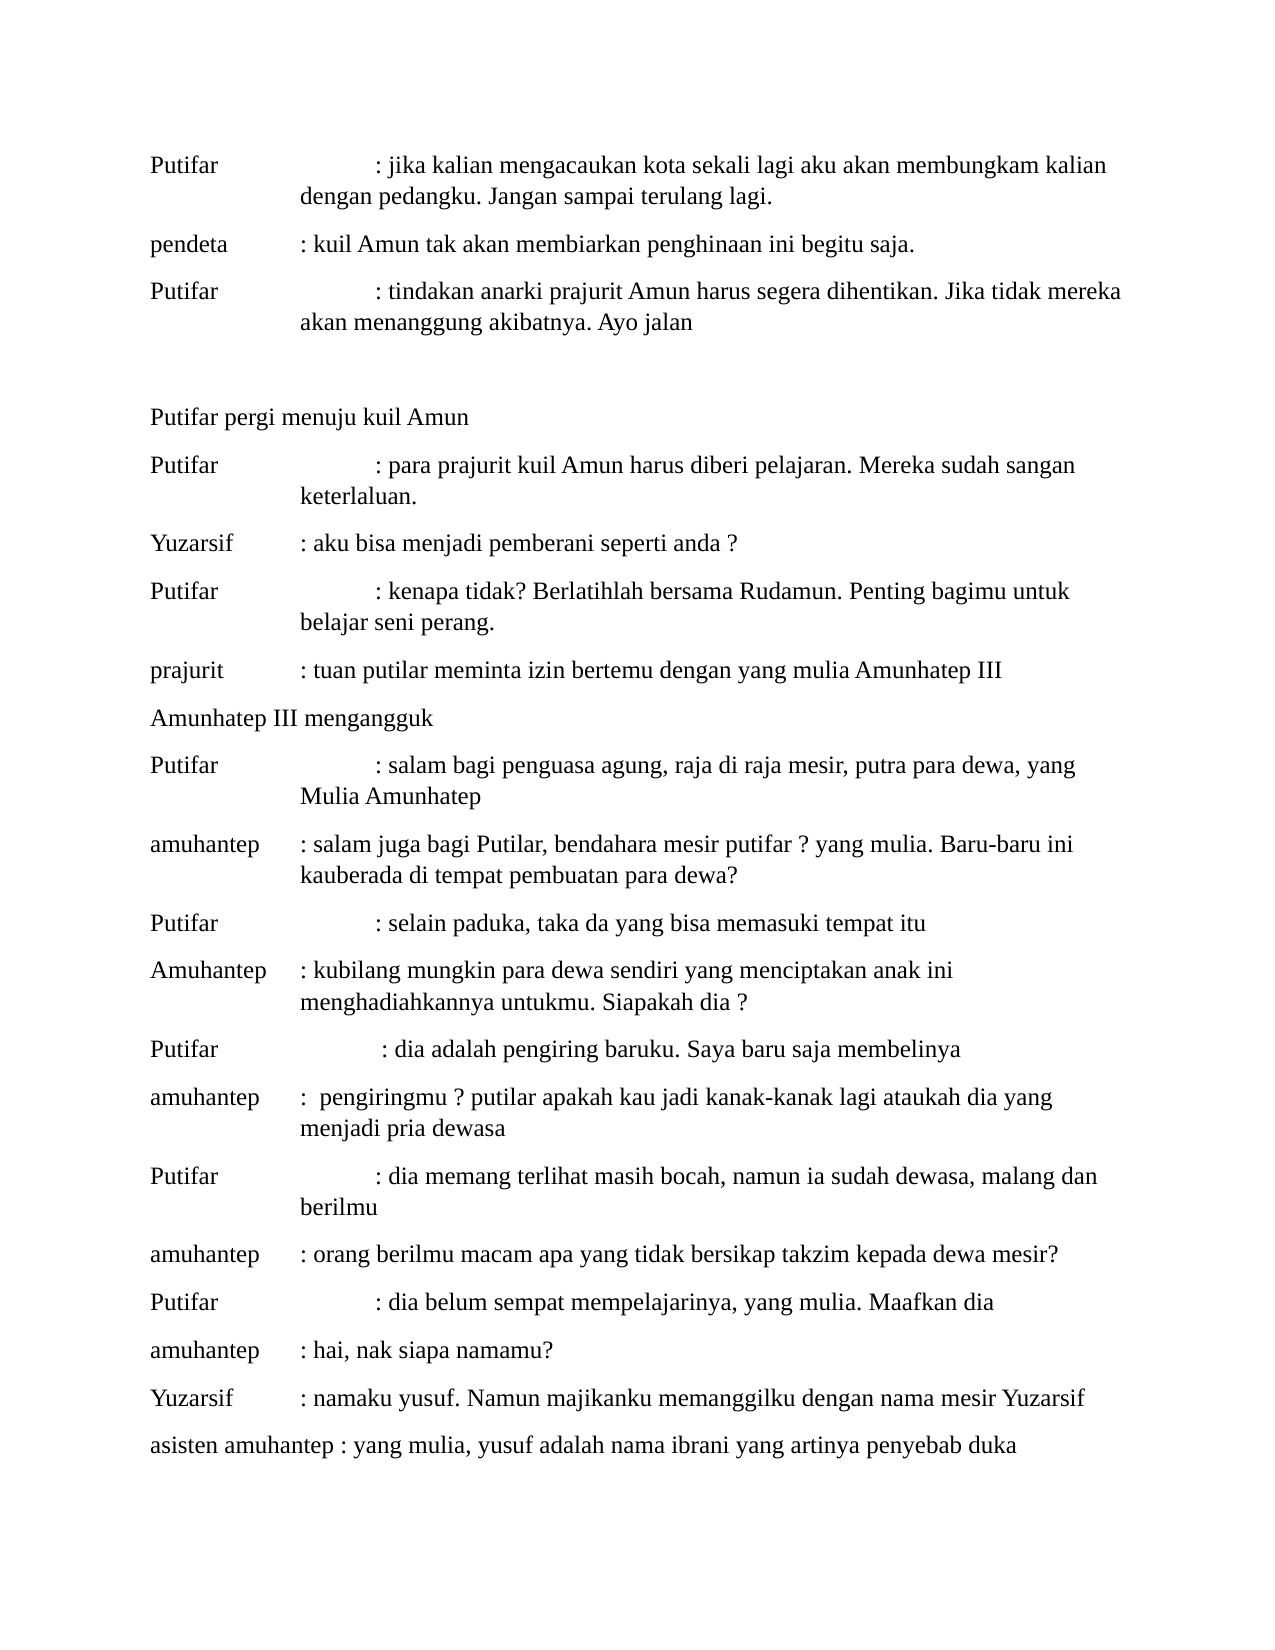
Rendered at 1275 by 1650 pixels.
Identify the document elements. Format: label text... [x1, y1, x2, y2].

text Putifar : dia belum sempat mempelajarinya, yang mulia. Maafkan dia [150, 1287, 1125, 1316]
text Putifar : kenapa tidak? Berlatihlah bersama Rudamun. Penting bagimu untuk belajar seni perang. [150, 576, 1125, 636]
text amuhantep : hai, nak siapa namamu? [150, 1335, 1125, 1364]
text pendeta : kuil Amun tak akan membiarkan penghinaan ini begitu saja. [150, 229, 1125, 257]
text Putifar : selain paduka, taka da yang bisa memasuki tempat itu [150, 908, 1125, 937]
text asisten amuhantep : yang mulia, yusuf adalah nama ibrani yang artinya penyebab duka [150, 1430, 1125, 1459]
text prajurit : tuan putilar meminta izin bertemu dengan yang mulia Amunhatep III [150, 655, 1125, 684]
text Amunhatep III mengangguk [150, 703, 1125, 731]
text Amuhantep : kubilang mungkin para dewa sendiri yang menciptakan anak ini menghadiahkannya untukmu. Siapakah dia ? [150, 956, 1125, 1015]
text Yuzarsif : aku bisa menjadi pemberani seperti anda ? [150, 528, 1125, 557]
text Putifar : tindakan anarki prajurit Amun harus segera dihentikan. Jika tidak mereka akan menanggung akibatnya. Ayo jalan [150, 276, 1125, 336]
text amuhantep : pengiringmu ? putilar apakah kau jadi kanak-kanak lagi ataukah dia yang menjadi pria dewasa [150, 1082, 1125, 1142]
text Putifar pergi menuju kuil Amun [150, 402, 1125, 431]
text amuhantep : salam juga bagi Putilar, bendahara mesir putifar ? yang mulia. Baru-baru ini kauberada di tempat pembuatan para dewa? [150, 829, 1125, 889]
text Putifar : dia adalah pengiring baruku. Saya baru saja membelinya [150, 1034, 1125, 1063]
text Yuzarsif : namaku yusuf. Namun majikanku memanggilku dengan nama mesir Yuzarsif [150, 1383, 1125, 1411]
text Putifar : jika kalian mengacaukan kota sekali lagi aku akan membungkam kalian dengan pedangku. Jangan sampai terulang lagi. [150, 150, 1125, 210]
text Putifar : salam bagi penguasa agung, raja di raja mesir, putra para dewa, yang Mulia Amunhatep [150, 750, 1125, 810]
text Putifar : dia memang terlihat masih bocah, namun ia sudah dewasa, malang dan berilmu [150, 1161, 1125, 1221]
text amuhantep : orang berilmu macam apa yang tidak bersikap takzim kepada dewa mesir? [150, 1239, 1125, 1268]
text Putifar : para prajurit kuil Amun harus diberi pelajaran. Mereka sudah sangan keterlaluan. [150, 450, 1125, 509]
